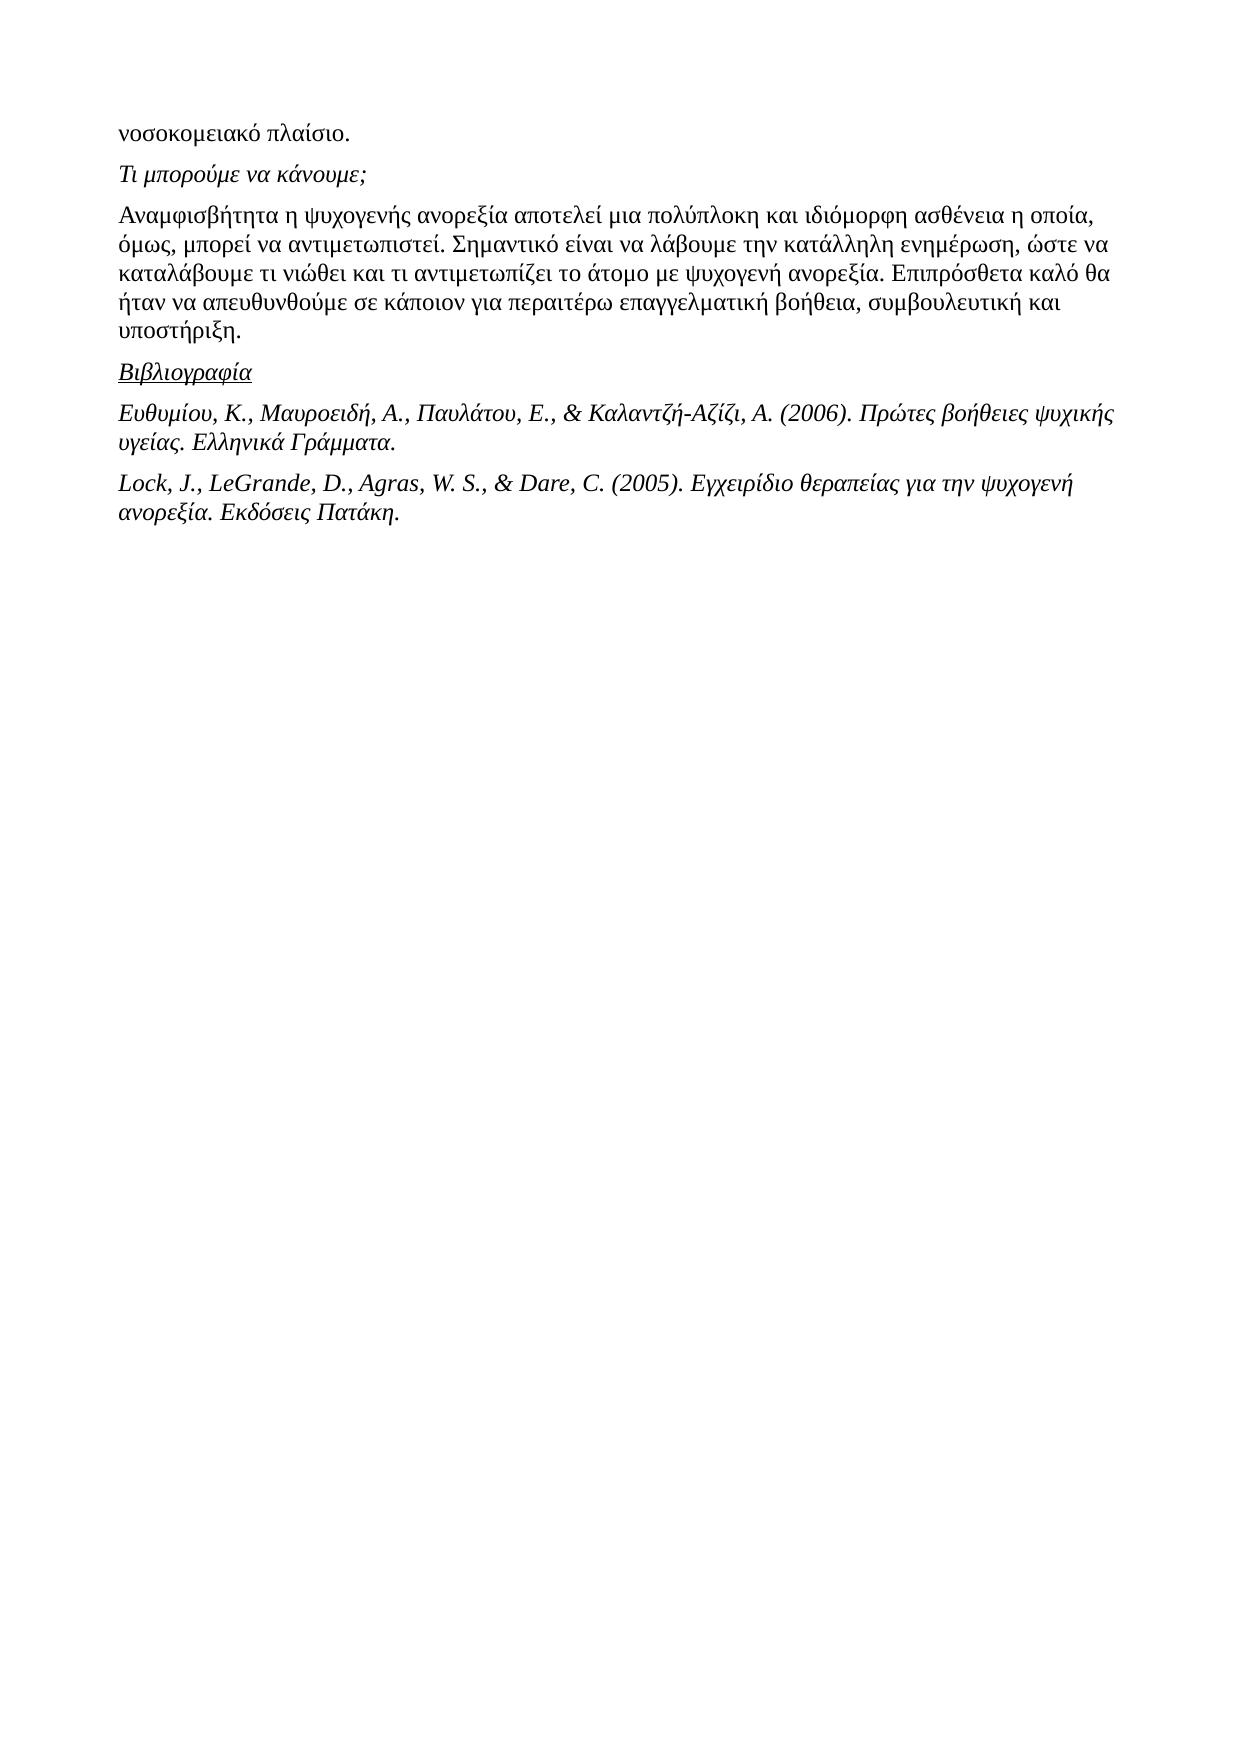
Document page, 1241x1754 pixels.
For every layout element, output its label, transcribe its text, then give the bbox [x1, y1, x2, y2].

text Βιβλιογραφία [118, 357, 1122, 386]
text Lock, J., LeGrande, D., Agras, W. S., & Dare, C. (2005). Εγχειρίδιο θεραπείας για την ψυχογενή ανορεξία. Εκδόσεις Πατάκη. [118, 468, 1122, 526]
text νοσοκομειακό πλαίσιο. [118, 118, 1122, 147]
text Ευθυμίου, Κ., Μαυροειδή, Α., Παυλάτου, Ε., & Καλαντζή-Αζίζι, Α. (2006). Πρώτες βοήθειες ψυχικής υγείας. Ελληνικά Γράμματα. [118, 398, 1122, 456]
text Τι μπορούμε να κάνουμε; [118, 159, 1122, 188]
text Αναμφισβήτητα η ψυχογενής ανορεξία αποτελεί μια πολύπλοκη και ιδιόμορφη ασθένεια η οποία, όμως, μπορεί να αντιμετωπιστεί. Σημαντικό είναι να λάβουμε την κατάλληλη ενημέρωση, ώστε να καταλάβουμε τι νιώθει και τι αντιμετωπίζει το άτομο με ψυχογενή ανορεξία. Επιπρόσθετα καλό θα ήταν να απευθυνθούμε σε κάποιον για περαιτέρω επαγγελματική βοήθεια, συμβουλευτική και υποστήριξη. [118, 201, 1122, 344]
